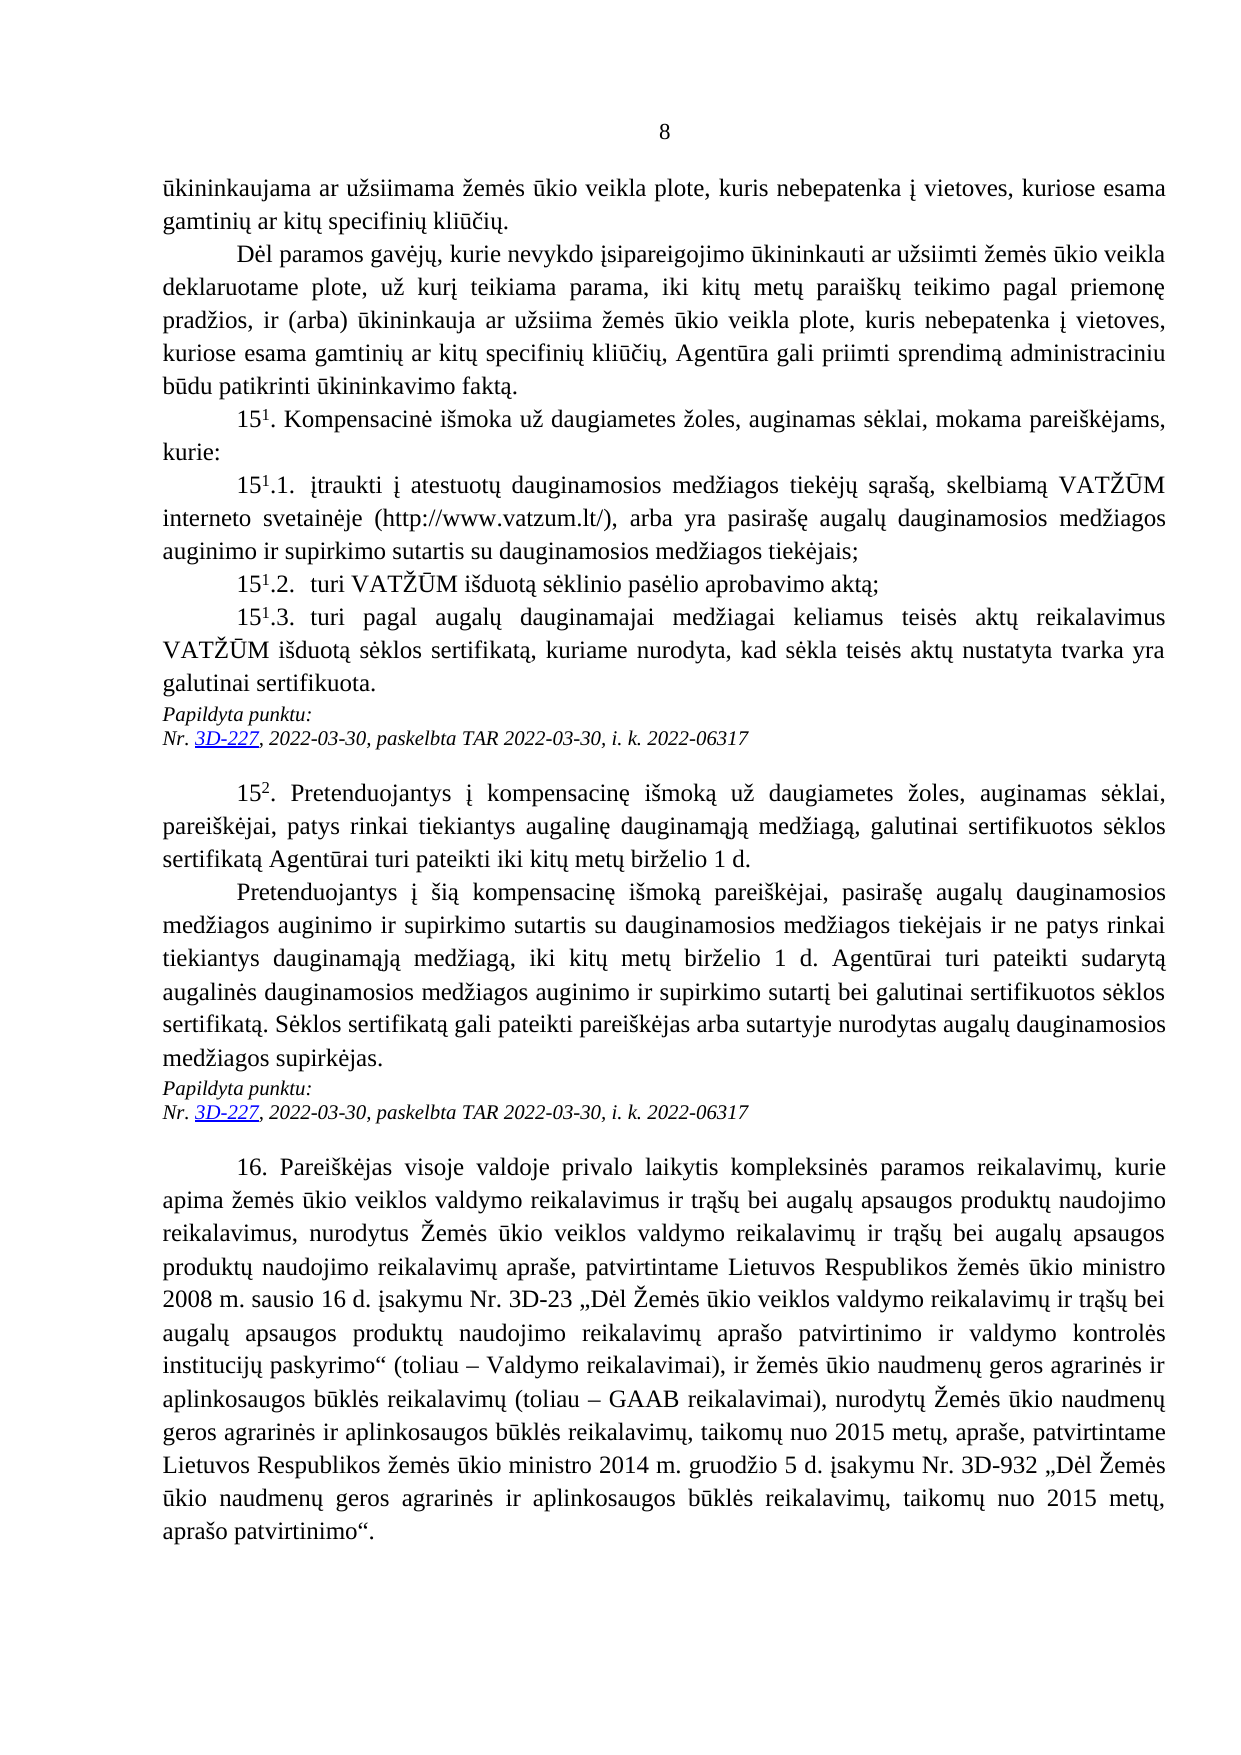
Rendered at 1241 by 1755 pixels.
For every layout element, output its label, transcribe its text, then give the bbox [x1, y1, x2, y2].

text 152. Pretenduojantys į kompensacinę išmoką už daugiametes žoles, auginamas sėklai, pareiškėjai, patys rinkai tiekiantys augalinę dauginamąją medžiagą, galutinai sertifikuotos sėklos sertifikatą Agentūrai turi pateikti iki kitų metų birželio 1 d. [162, 778, 1167, 873]
text 151. Kompensacinė išmoka už daugiametes žoles, auginamas sėklai, mokama pareiškėjams, kurie: [162, 404, 1167, 466]
text Nr. 3D-227, 2022-03-30, paskelbta TAR 2022-03-30, i. k. 2022-06317 [162, 726, 1167, 750]
text Papildyta punktu: [162, 702, 1167, 726]
text Dėl paramos gavėjų, kurie nevykdo įsipareigojimo ūkininkauti ar užsiimti žemės ūkio veikla deklaruotame plote, už kurį teikiama parama, iki kitų metų paraiškų teikimo pagal priemonę pradžios, ir (arba) ūkininkauja ar užsiima žemės ūkio veikla plote, kuris nebepatenka į vietoves, kuriose esama gamtinių ar kitų specifinių kliūčių, Agentūra gali priimti sprendimą administraciniu būdu patikrinti ūkininkavimo faktą. [162, 239, 1167, 400]
text Pretenduojantys į šią kompensacinę išmoką pareiškėjai, pasirašę augalų dauginamosios medžiagos auginimo ir supirkimo sutartis su dauginamosios medžiagos tiekėjais ir ne patys rinkai tiekiantys dauginamąją medžiagą, iki kitų metų birželio 1 d. Agentūrai turi pateikti sudarytą augalinės dauginamosios medžiagos auginimo ir supirkimo sutartį bei galutinai sertifikuotos sėklos sertifikatą. Sėklos sertifikatą gali pateikti pareiškėjas arba sutartyje nurodytas augalų dauginamosios medžiagos supirkėjas. [162, 877, 1167, 1071]
text Nr. 3D-227, 2022-03-30, paskelbta TAR 2022-03-30, i. k. 2022-06317 [162, 1100, 1167, 1124]
text 151.2. turi VATŽŪM išduotą sėklinio pasėlio aprobavimo aktą; [162, 569, 1167, 598]
text ūkininkaujama ar užsiimama žemės ūkio veikla plote, kuris nebepatenka į vietoves, kuriose esama gamtinių ar kitų specifinių kliūčių. [162, 173, 1167, 235]
text 151.1. įtraukti į atestuotų dauginamosios medžiagos tiekėjų sąrašą, skelbiamą VATŽŪM interneto svetainėje (http://www.vatzum.lt/), arba yra pasirašę augalų dauginamosios medžiagos auginimo ir supirkimo sutartis su dauginamosios medžiagos tiekėjais; [162, 470, 1167, 565]
text 16. Pareiškėjas visoje valdoje privalo laikytis kompleksinės paramos reikalavimų, kurie apima žemės ūkio veiklos valdymo reikalavimus ir trąšų bei augalų apsaugos produktų naudojimo reikalavimus, nurodytus Žemės ūkio veiklos valdymo reikalavimų ir trąšų bei augalų apsaugos produktų naudojimo reikalavimų apraše, patvirtintame Lietuvos Respublikos žemės ūkio ministro 2008 m. sausio 16 d. įsakymu Nr. 3D-23 „Dėl Žemės ūkio veiklos valdymo reikalavimų ir trąšų bei augalų apsaugos produktų naudojimo reikalavimų aprašo patvirtinimo ir valdymo kontrolės institucijų paskyrimo“ (toliau – Valdymo reikalavimai), ir žemės ūkio naudmenų geros agrarinės ir aplinkosaugos būklės reikalavimų (toliau – GAAB reikalavimai), nurodytų Žemės ūkio naudmenų geros agrarinės ir aplinkosaugos būklės reikalavimų, taikomų nuo 2015 metų, apraše, patvirtintame Lietuvos Respublikos žemės ūkio ministro 2014 m. gruodžio 5 d. įsakymu Nr. 3D-932 „Dėl Žemės ūkio naudmenų geros agrarinės ir aplinkosaugos būklės reikalavimų, taikomų nuo 2015 metų, aprašo patvirtinimo“. [162, 1152, 1167, 1544]
text 151.3. turi pagal augalų dauginamajai medžiagai keliamus teisės aktų reikalavimus VATŽŪM išduotą sėklos sertifikatą, kuriame nurodyta, kad sėkla teisės aktų nustatyta tvarka yra galutinai sertifikuota. [162, 602, 1167, 697]
text Papildyta punktu: [162, 1076, 1167, 1100]
